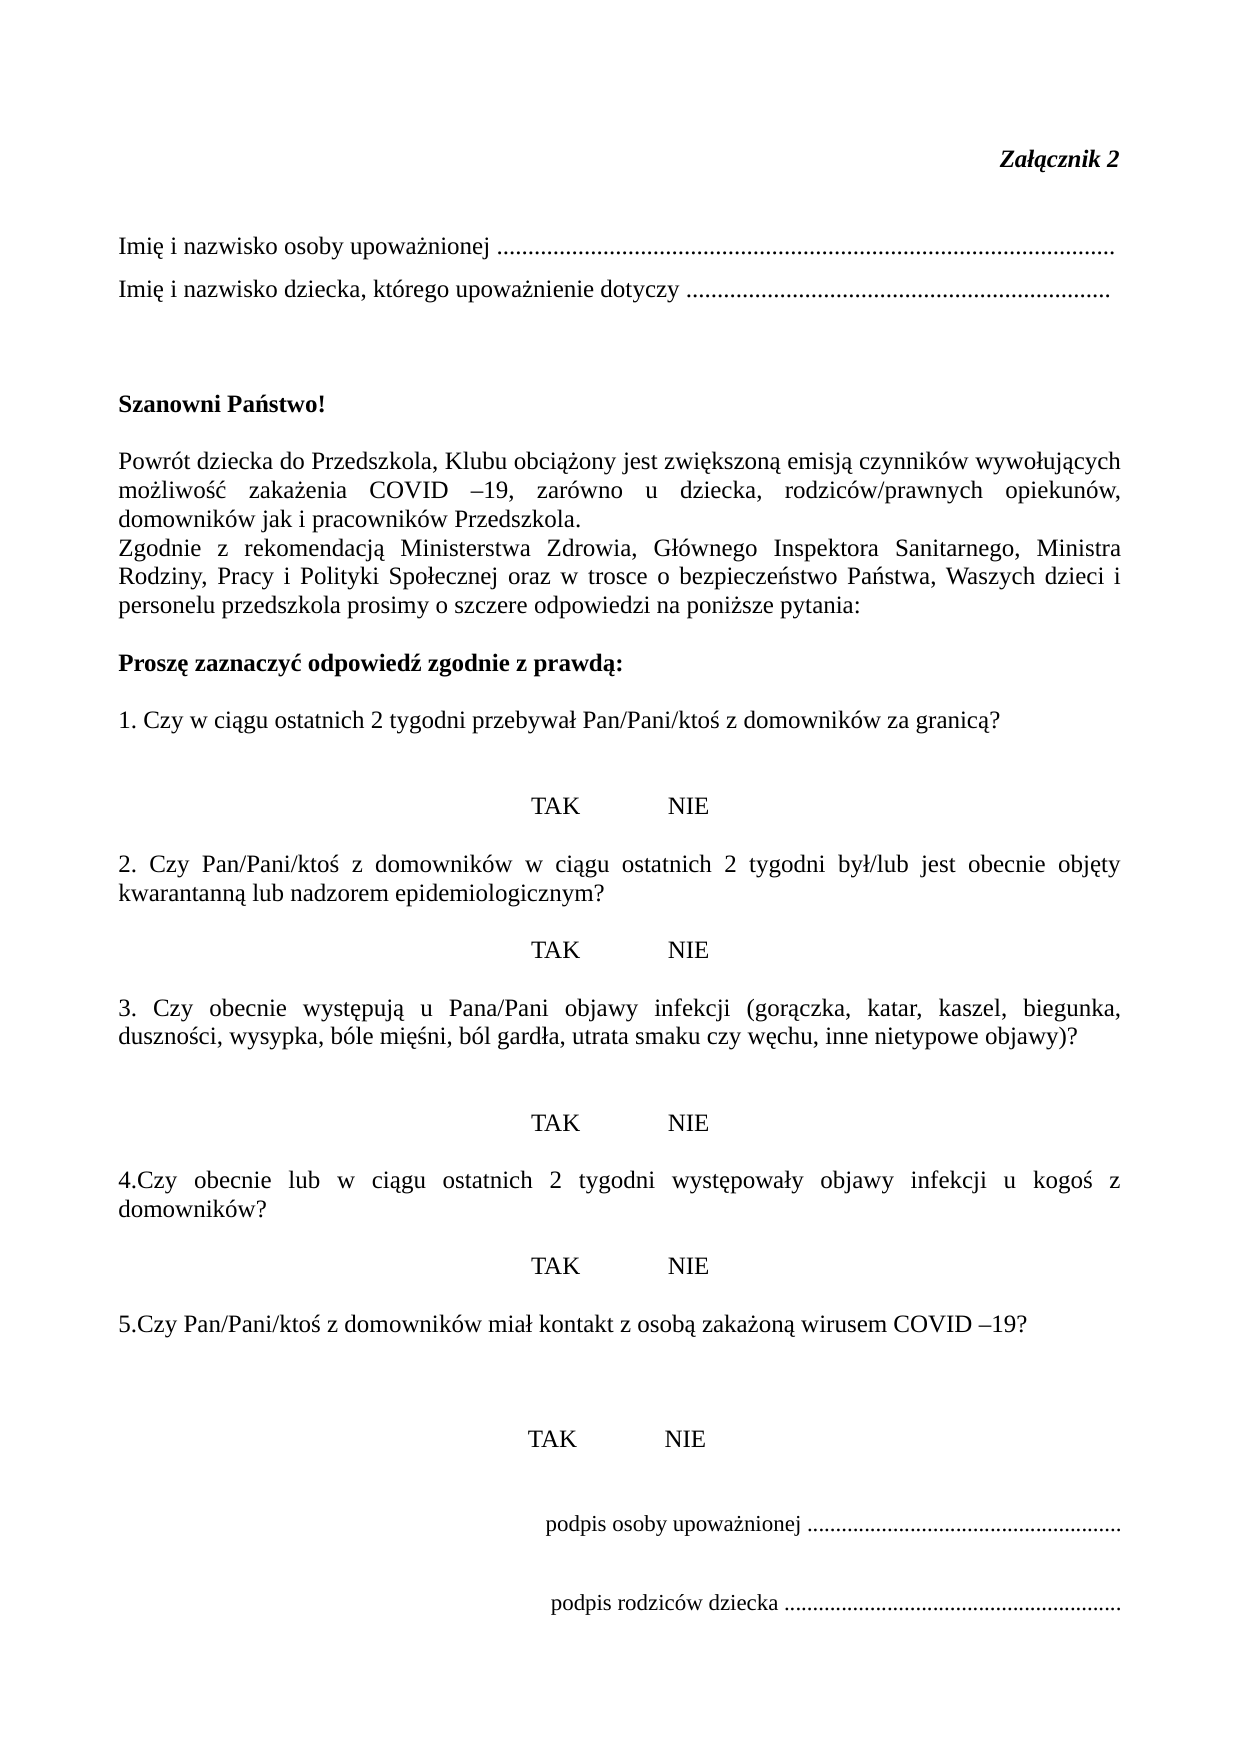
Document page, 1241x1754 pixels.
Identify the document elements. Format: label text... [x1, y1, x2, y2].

text 2. Czy Pan/Pani/ktoś z domowników w ciągu ostatnich 2 tygodni był/lub jest obecnie objęty kwarantanną lub nadzorem epidemiologicznym? [118, 849, 1122, 906]
text podpis osoby upoważnionej ....................................................... [118, 1510, 1122, 1536]
text 1. Czy w ciągu ostatnich 2 tygodni przebywał Pan/Pani/ktoś z domowników za granicą? [118, 705, 1122, 734]
text Załącznik 2 [118, 144, 1122, 173]
text Zgodnie z rekomendacją Ministerstwa Zdrowia, Głównego Inspektora Sanitarnego, Ministra Rodziny, Pracy i Polityki Społecznej oraz w trosce o bezpieczeństwo Państwa, Waszych dzieci i personelu przedszkola prosimy o szczere odpowiedzi na poniższe pytania: [118, 533, 1122, 619]
text Szanowni Państwo! [118, 389, 1122, 418]
text 5.Czy Pan/Pani/ktoś z domowników miał kontakt z osobą zakażoną wirusem COVID –19? [118, 1309, 1122, 1338]
text Imię i nazwisko dziecka, którego upoważnienie dotyczy .................................................................... [118, 274, 1122, 303]
text podpis rodziców dziecka ........................................................... [118, 1589, 1122, 1616]
text TAK NIE [118, 1251, 1122, 1280]
text Proszę zaznaczyć odpowiedź zgodnie z prawdą: [118, 648, 1122, 676]
text TAK NIE [118, 791, 1122, 820]
text 4.Czy obecnie lub w ciągu ostatnich 2 tygodni występowały objawy infekcji u kogoś z domowników? [118, 1165, 1122, 1223]
text TAK NIE [118, 935, 1122, 964]
text 3. Czy obecnie występują u Pana/Pani objawy infekcji (gorączka, katar, kaszel, biegunka, duszności, wysypka, bóle mięśni, ból gardła, utrata smaku czy węchu, inne nietypowe objawy)? [118, 993, 1122, 1050]
text Imię i nazwisko osoby upoważnionej ................................................................................................... [118, 231, 1122, 259]
text TAK NIE [118, 1424, 1122, 1453]
text Powrót dziecka do Przedszkola, Klubu obciążony jest zwiększoną emisją czynników wywołujących możliwość zakażenia COVID –19, zarówno u dziecka, rodziców/prawnych opiekunów, domowników jak i pracowników Przedszkola. [118, 446, 1122, 533]
text TAK NIE [118, 1108, 1122, 1136]
